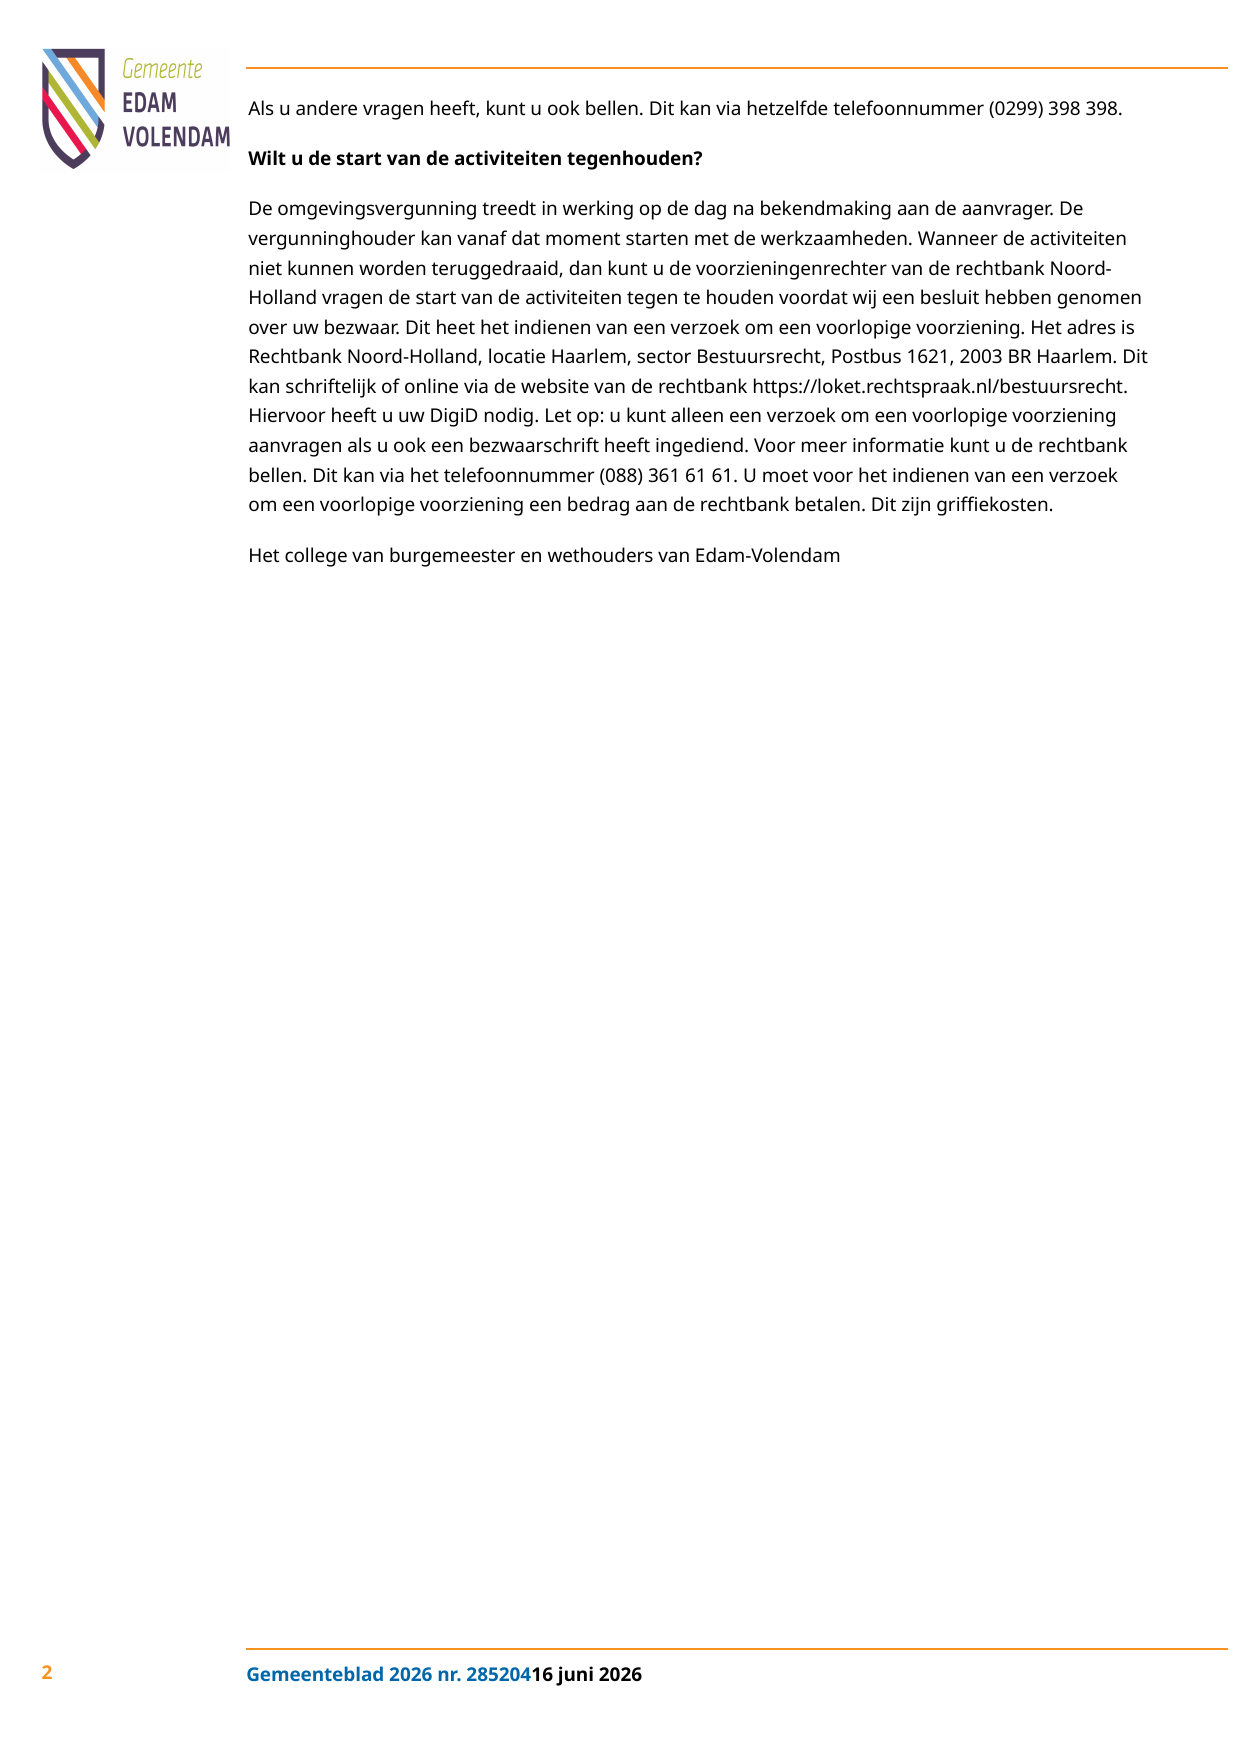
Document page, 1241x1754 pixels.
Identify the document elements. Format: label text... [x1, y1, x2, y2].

text Wilt u de start van de activiteiten tegenhouden? [248, 145, 1152, 171]
text De omgevingsvergunning treedt in werking op de dag na bekendmaking aan de aanvrager. De vergunninghouder kan vanaf dat moment starten met de werkzaamheden. Wanneer de activiteiten niet kunnen worden teruggedraaid, dan kunt u de voorzieningenrechter van de rechtbank Noord-Holland vragen de start van de activiteiten tegen te houden voordat wij een besluit hebben genomen over uw bezwaar. Dit heet het indienen van een verzoek om een voorlopige voorziening. Het adres is Rechtbank Noord-Holland, locatie Haarlem, sector Bestuursrecht, Postbus 1621, 2003 BR Haarlem. Dit kan schriftelijk of online via de website van de rechtbank https://loket.rechtspraak.nl/bestuursrecht. Hiervoor heeft u uw DigiD nodig. Let op: u kunt alleen een verzoek om een voorlopige voorziening aanvragen als u ook een bezwaarschrift heeft ingediend. Voor meer informatie kunt u de rechtbank bellen. Dit kan via het telefoonnummer (088) 361 61 61. U moet voor het indienen van een verzoek om een voorlopige voorziening een bedrag aan de rechtbank betalen. Dit zijn griffiekosten. [248, 196, 1152, 517]
text Het college van burgemeester en wethouders van Edam-Volendam [248, 542, 1152, 568]
picture [41, 47, 231, 172]
text Als u andere vragen heeft, kunt u ook bellen. Dit kan via hetzelfde telefoonnummer (0299) 398 398. [248, 95, 1152, 121]
